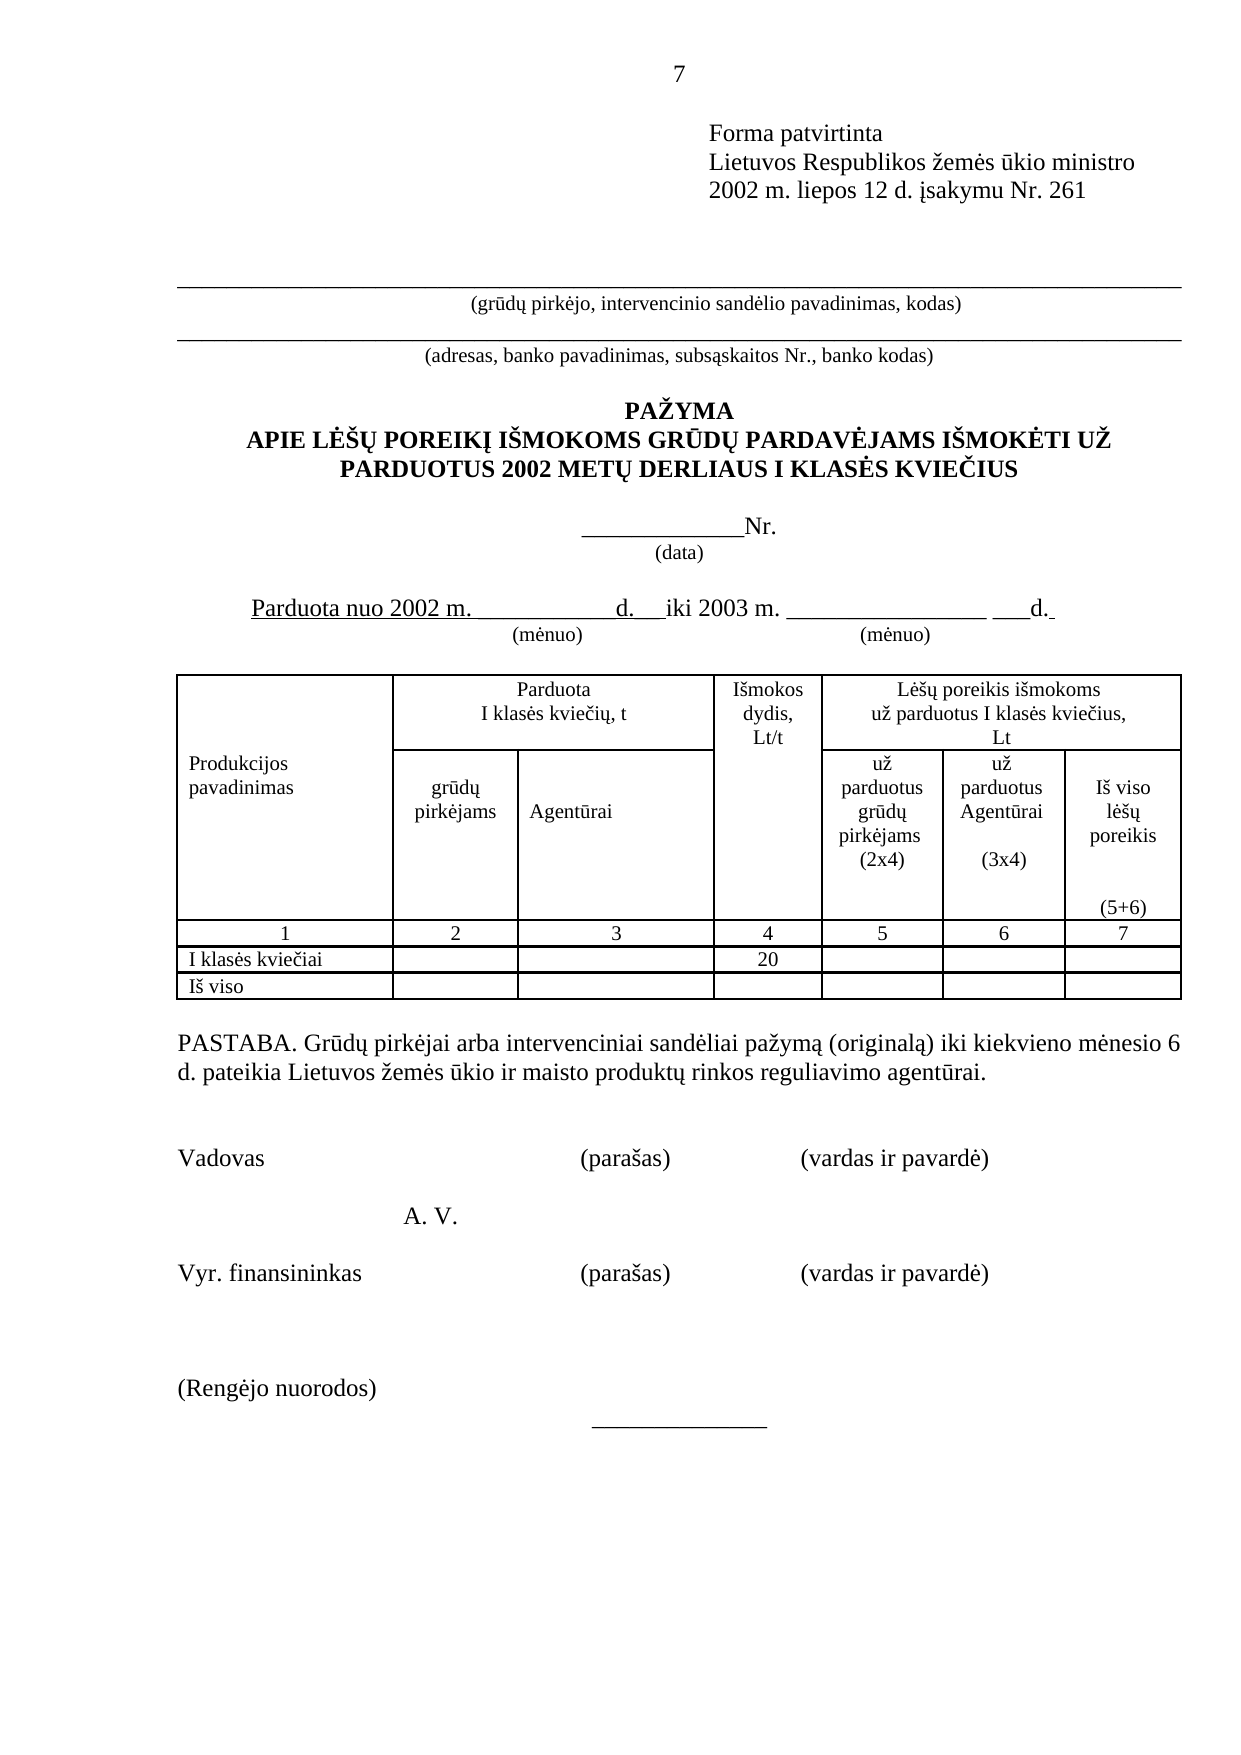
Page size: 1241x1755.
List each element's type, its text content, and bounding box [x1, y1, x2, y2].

table_cell Agentūrai [519, 751, 713, 919]
table_cell I klasės kviečiai [178, 948, 392, 971]
table_cell 3 [519, 921, 713, 945]
table_cell [715, 974, 821, 998]
table_header Lėšų poreikis išmokoms už parduotus I klasės kviečius, Lt [823, 676, 1180, 749]
table_cell [944, 974, 1064, 998]
table_cell 5 [823, 921, 942, 945]
text PAŽYMA [177, 396, 1181, 425]
text (grūdų pirkėjo, intervencinio sandėlio pavadinimas, kodas) [177, 291, 1181, 315]
text (mėnuo) (mėnuo) [177, 622, 1181, 646]
text A. V. [177, 1201, 1181, 1230]
table_cell Produkcijos pavadinimas [178, 749, 392, 919]
table_cell [394, 974, 517, 998]
table_cell 2 [394, 921, 517, 945]
table_cell [823, 974, 942, 998]
table_cell [394, 948, 517, 971]
table_cell grūdų pirkėjams [394, 751, 517, 919]
text APIE LĖŠŲ POREIKĮ IŠMOKOMS GRŪDŲ PARDAVĖJAMS IŠMOKĖTI UŽ PARDUOTUS 2002 METŲ DERLIAUS I KLASĖS KVIEČIUS [177, 425, 1181, 482]
table_cell 7 [1066, 921, 1180, 945]
table_cell [944, 948, 1064, 971]
text _____________Nr. [177, 511, 1181, 540]
table_cell [1066, 974, 1180, 998]
table_cell 20 [715, 948, 821, 971]
text PASTABA. Grūdų pirkėjai arba intervenciniai sandėliai pažymą (originalą) iki kiekvieno mėnesio 6 d. pateikia Lietuvos žemės ūkio ir maisto produktų rinkos reguliavimo agentūrai. [177, 1028, 1181, 1086]
table_cell už parduotus grūdų pirkėjams (2x4) [823, 751, 942, 919]
table_cell [519, 948, 713, 971]
table_cell [519, 974, 713, 998]
table_cell [715, 749, 821, 919]
table_cell [823, 948, 942, 971]
text Vadovas (parašas) (vardas ir pavardė) [177, 1143, 1181, 1172]
table_cell Iš viso lėšų poreikis (5+6) [1066, 751, 1180, 919]
text Parduota nuo 2002 m. ___________d.__ iki 2003 m. ________________ ___d. [177, 593, 1181, 622]
table_cell už parduotus Agentūrai (3x4) [944, 751, 1064, 919]
text Forma patvirtinta [177, 118, 1181, 147]
table_header Išmokos dydis, Lt/t [715, 676, 821, 749]
table_cell Iš viso [178, 974, 392, 998]
table_cell 6 [944, 921, 1064, 945]
table_cell 1 [178, 921, 392, 945]
text Vyr. finansininkas (parašas) (vardas ir pavardė) [177, 1258, 1181, 1287]
table_cell [1066, 948, 1180, 971]
table_cell 4 [715, 921, 821, 945]
text ______________ [177, 1402, 1181, 1431]
text 2002 m. liepos 12 d. įsakymu Nr. 261 [177, 176, 1181, 204]
table_header [178, 676, 392, 749]
table_header Parduota I klasės kviečių, t [394, 676, 713, 749]
text (data) [177, 540, 1181, 564]
text (Rengėjo nuorodos) [177, 1373, 1181, 1402]
text (adresas, banko pavadinimas, subsąskaitos Nr., banko kodas) [177, 343, 1181, 367]
text Lietuvos Respublikos žemės ūkio ministro [177, 147, 1181, 176]
